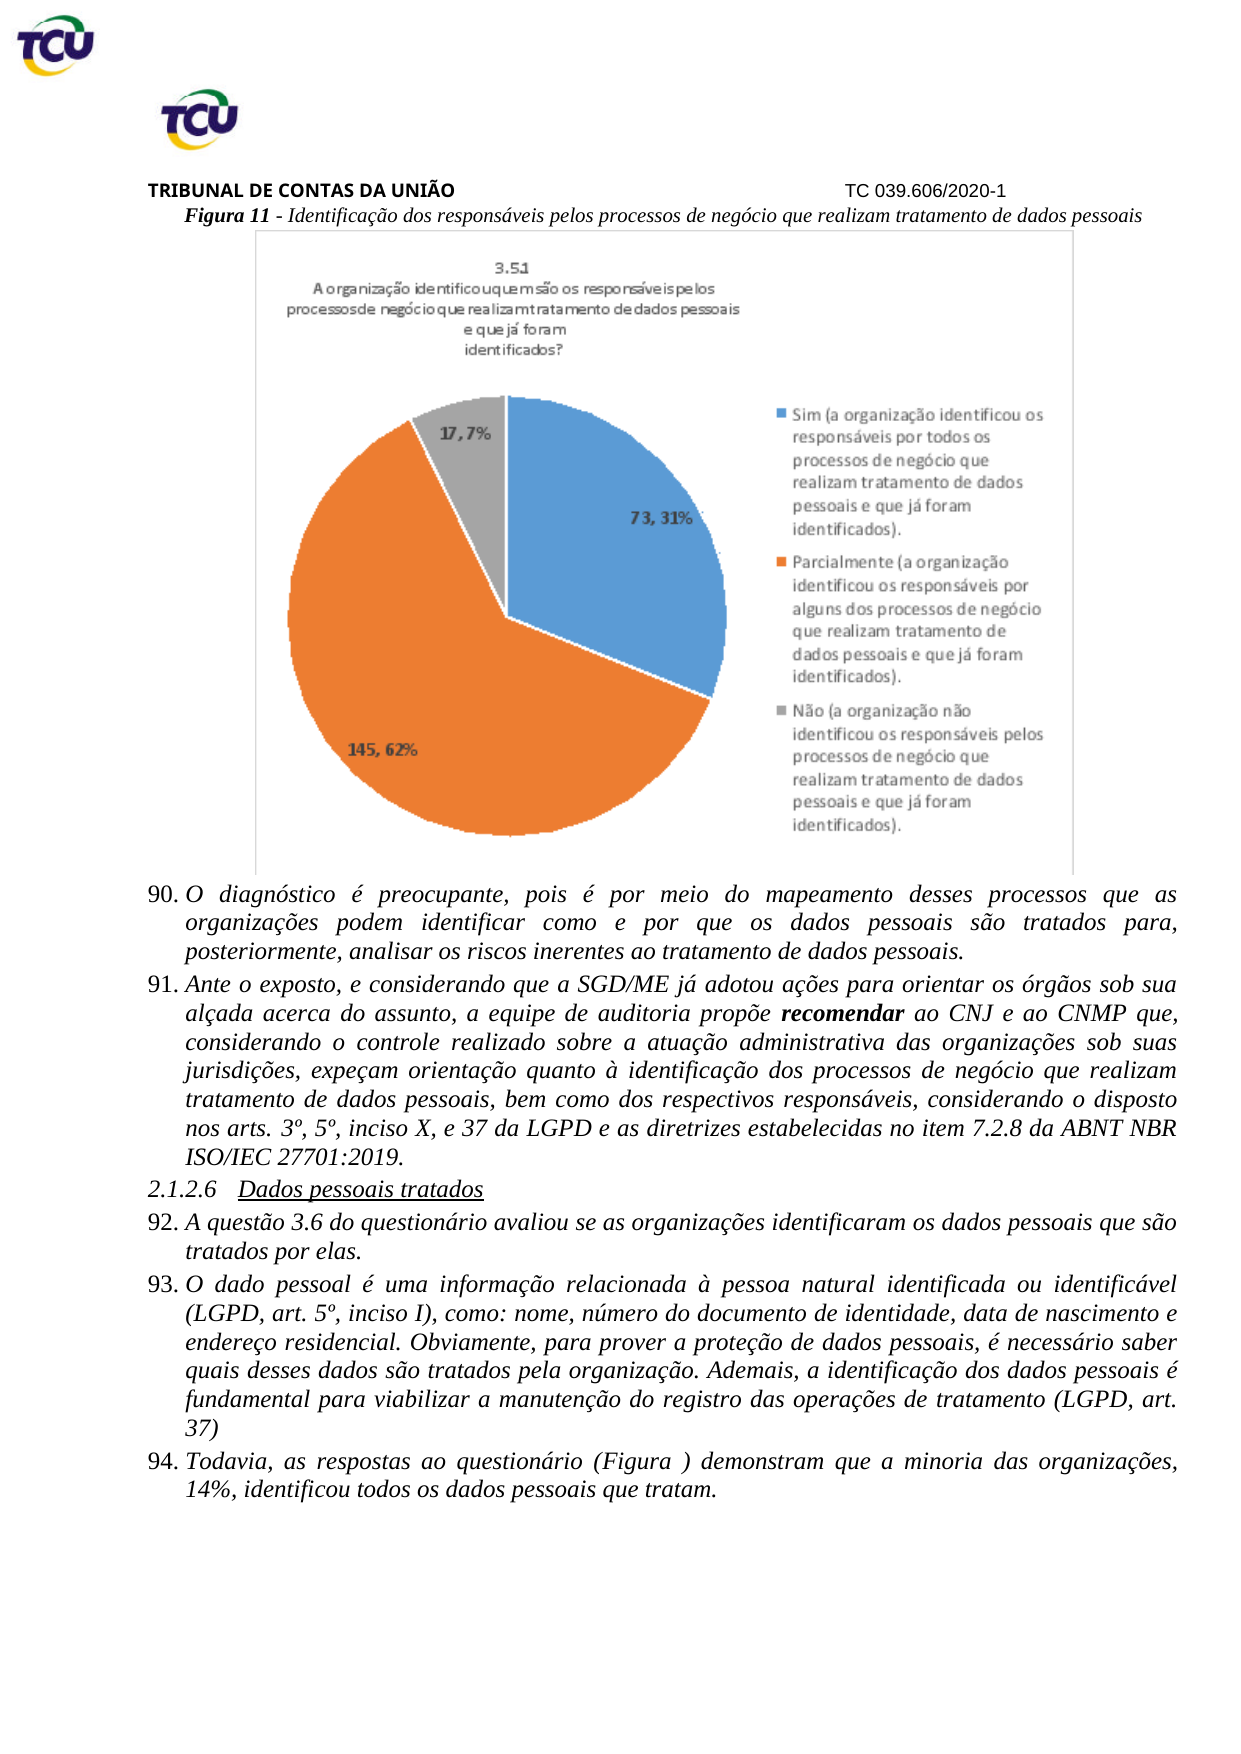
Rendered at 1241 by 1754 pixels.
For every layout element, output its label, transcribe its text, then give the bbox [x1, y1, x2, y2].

list Ante o exposto, e considerando que a SGD/ME já adotou ações para orientar os órgãos sob sua alçada acerca do assunto, a equipe de auditoria propõe recomendar ao CNJ e ao CNMP que, considerando o controle realizado sobre a atuação administrativa das organizações sob suas jurisdições, expeçam orientação quanto à identificação dos processos de negócio que realizam tratamento de dados pessoais, bem como dos respectivos responsáveis, considerando o disposto nos arts. 3º, 5º, inciso X, e 37 da LGPD e as diretrizes estabelecidas no item 7.2.8 da ABNT NBR ISO/IEC 27701:2019. [148, 969, 1181, 1170]
text Figura 11 - Identificação dos responsáveis pelos processos de negócio que realizam tratamento de dados pessoais [148, 202, 1181, 227]
list O dado pessoal é uma informação relacionada à pessoa natural identificada ou identificável (LGPD, art. 5º, inciso I), como: nome, número do documento de identidade, data de nascimento e endereço residencial. Obviamente, para prover a proteção de dados pessoais, é necessário saber quais desses dados são tratados pela organização. Ademais, a identificação dos dados pessoais é fundamental para viabilizar a manutenção do registro das operações de tratamento (LGPD, art. 37) [148, 1269, 1181, 1442]
list A questão 3.6 do questionário avaliou se as organizações identificaram os dados pessoais que são tratados por elas. [148, 1207, 1181, 1265]
list O diagnóstico é preocupante, pois é por meio do mapeamento desses processos que as organizações podem identificar como e por que os dados pessoais são tratados para, posteriormente, analisar os riscos inerentes ao tratamento de dados pessoais. [148, 879, 1181, 965]
subtitle Dados pessoais tratados [148, 1174, 1181, 1203]
list Todavia, as respostas ao questionário (Figura 59) demonstram que a minoria das organizações, 14%, identificou todos os dados pessoais que tratam. [148, 1446, 1181, 1503]
picture [255, 230, 1074, 875]
